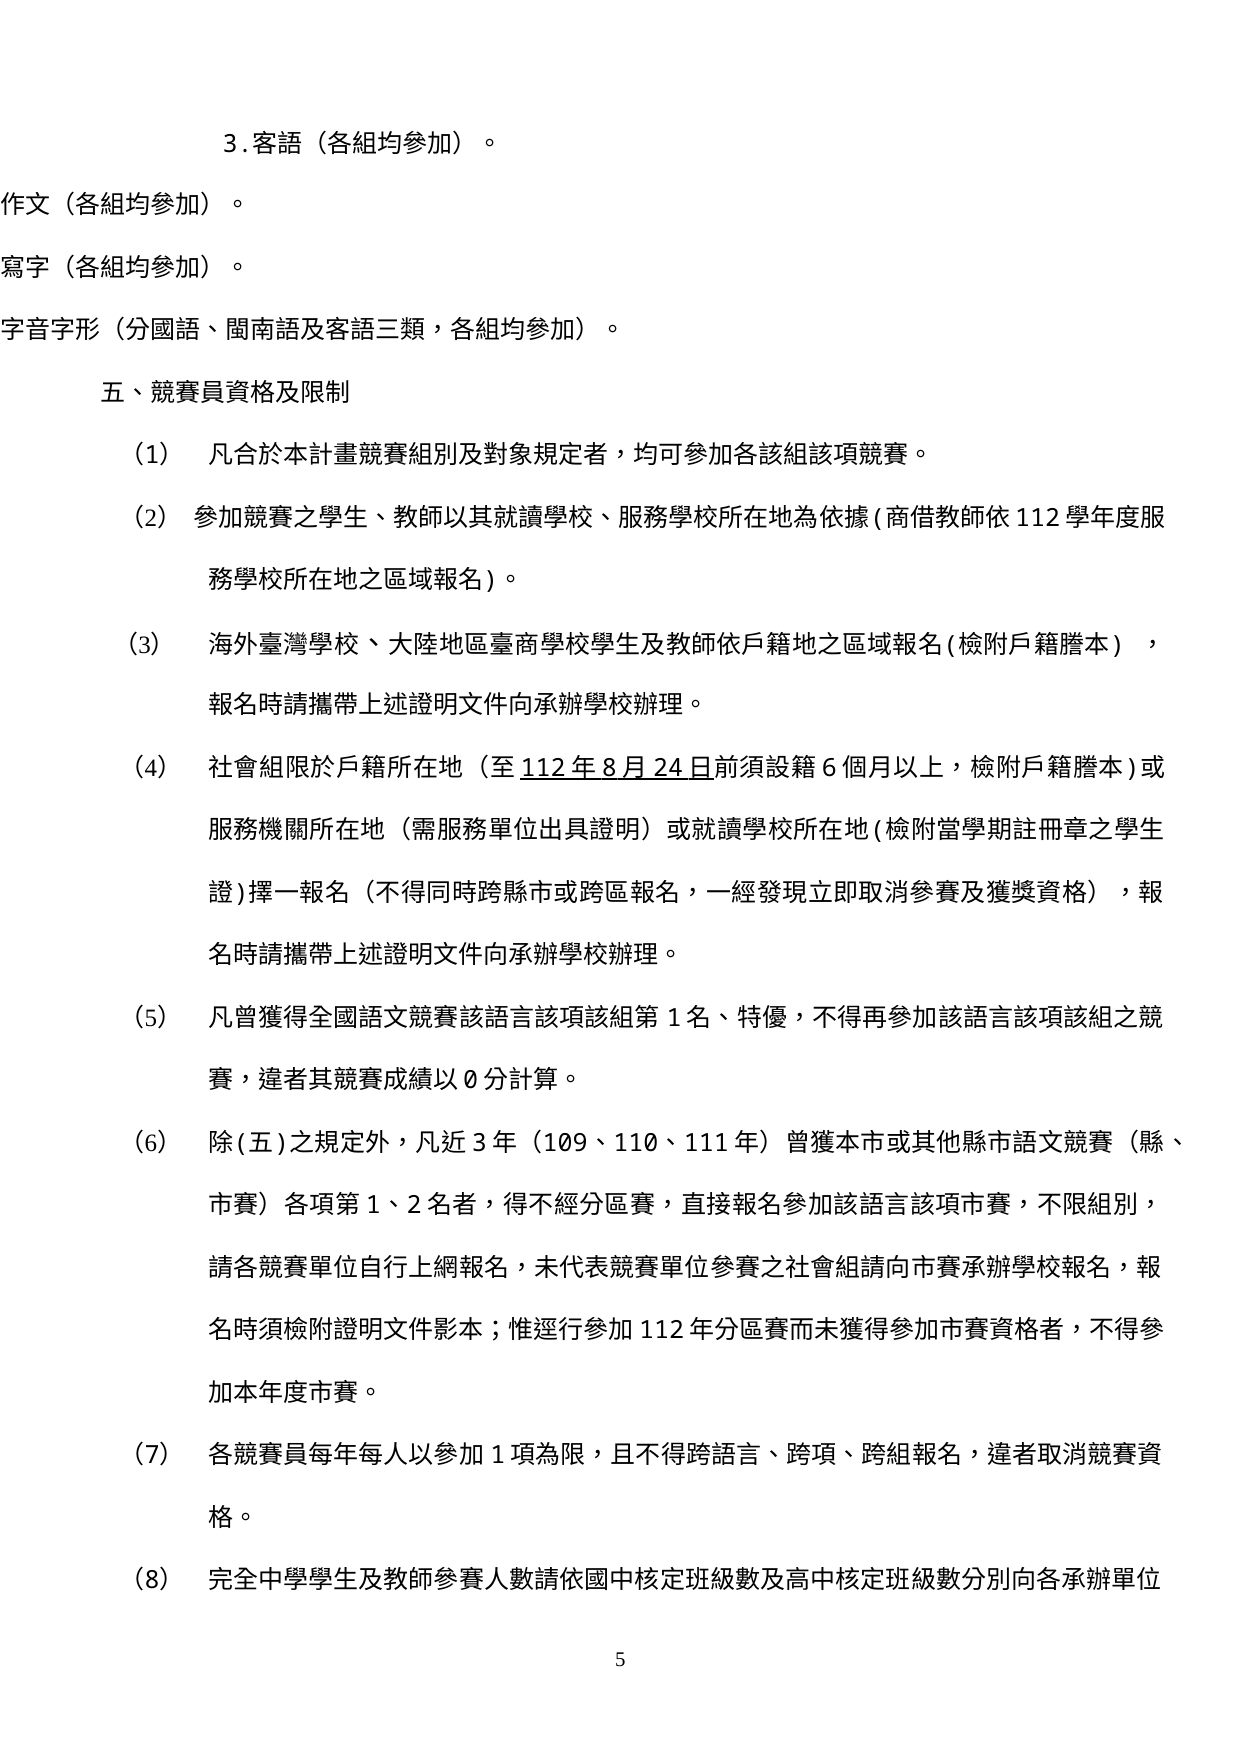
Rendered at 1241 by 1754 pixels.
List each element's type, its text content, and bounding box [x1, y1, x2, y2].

list 作文（各組均參加）。 [0, 161, 1165, 224]
list 凡合於本計畫競賽組別及對象規定者，均可參加各該組該項競賽。 [119, 411, 1165, 474]
list 完全中學學生及教師參賽人數請依國中核定班級數及高中核定班級數分別向各承辦單位 [119, 1536, 1165, 1599]
list 參加競賽之學生、教師以其就讀學校、服務學校所在地為依據(商借教師依112學年度服務學校所在地之區域報名)。 [119, 474, 1165, 599]
list 凡曾獲得全國語文競賽該語言該項該組第1名、特優，不得再參加該語言該項該組之競賽，違者其競賽成績以0分計算。 [119, 974, 1165, 1099]
list 除(五)之規定外，凡近3年（109、110、111年）曾獲本市或其他縣市語文競賽（縣、市賽）各項第1、2名者，得不經分區賽，直接報名參加該語言該項市賽，不限組別，請各競賽單位自行上網報名，未代表競賽單位參賽之社會組請向市賽承辦學校報名，報名時須檢附證明文件影本；惟逕行參加112年分區賽而未獲得參加市賽資格者，不得參加本年度市賽。 [119, 1099, 1165, 1411]
list 社會組限於戶籍所在地（至112年8月24日前須設籍6個月以上，檢附戶籍謄本)或服務機關所在地（需服務單位出具證明）或就讀學校所在地(檢附當學期註冊章之學生證)擇一報名（不得同時跨縣市或跨區報名，一經發現立即取消參賽及獲獎資格），報名時請攜帶上述證明文件向承辦學校辦理。 [119, 724, 1165, 974]
list 各競賽員每年每人以參加1項為限，且不得跨語言、跨項、跨組報名，違者取消競賽資格。 [119, 1411, 1165, 1536]
list 海外臺灣學校、大陸地區臺商學校學生及教師依戶籍地之區域報名(檢附戶籍謄本) ，報名時請攜帶上述證明文件向承辦學校辦理。 [113, 599, 1165, 724]
list 字音字形（分國語、閩南語及客語三類，各組均參加）。 [0, 286, 1165, 349]
text 五、競賽員資格及限制 [75, 349, 1165, 411]
text 3.客語（各組均參加）。 [75, 118, 1165, 161]
list 寫字（各組均參加）。 [0, 224, 1165, 286]
